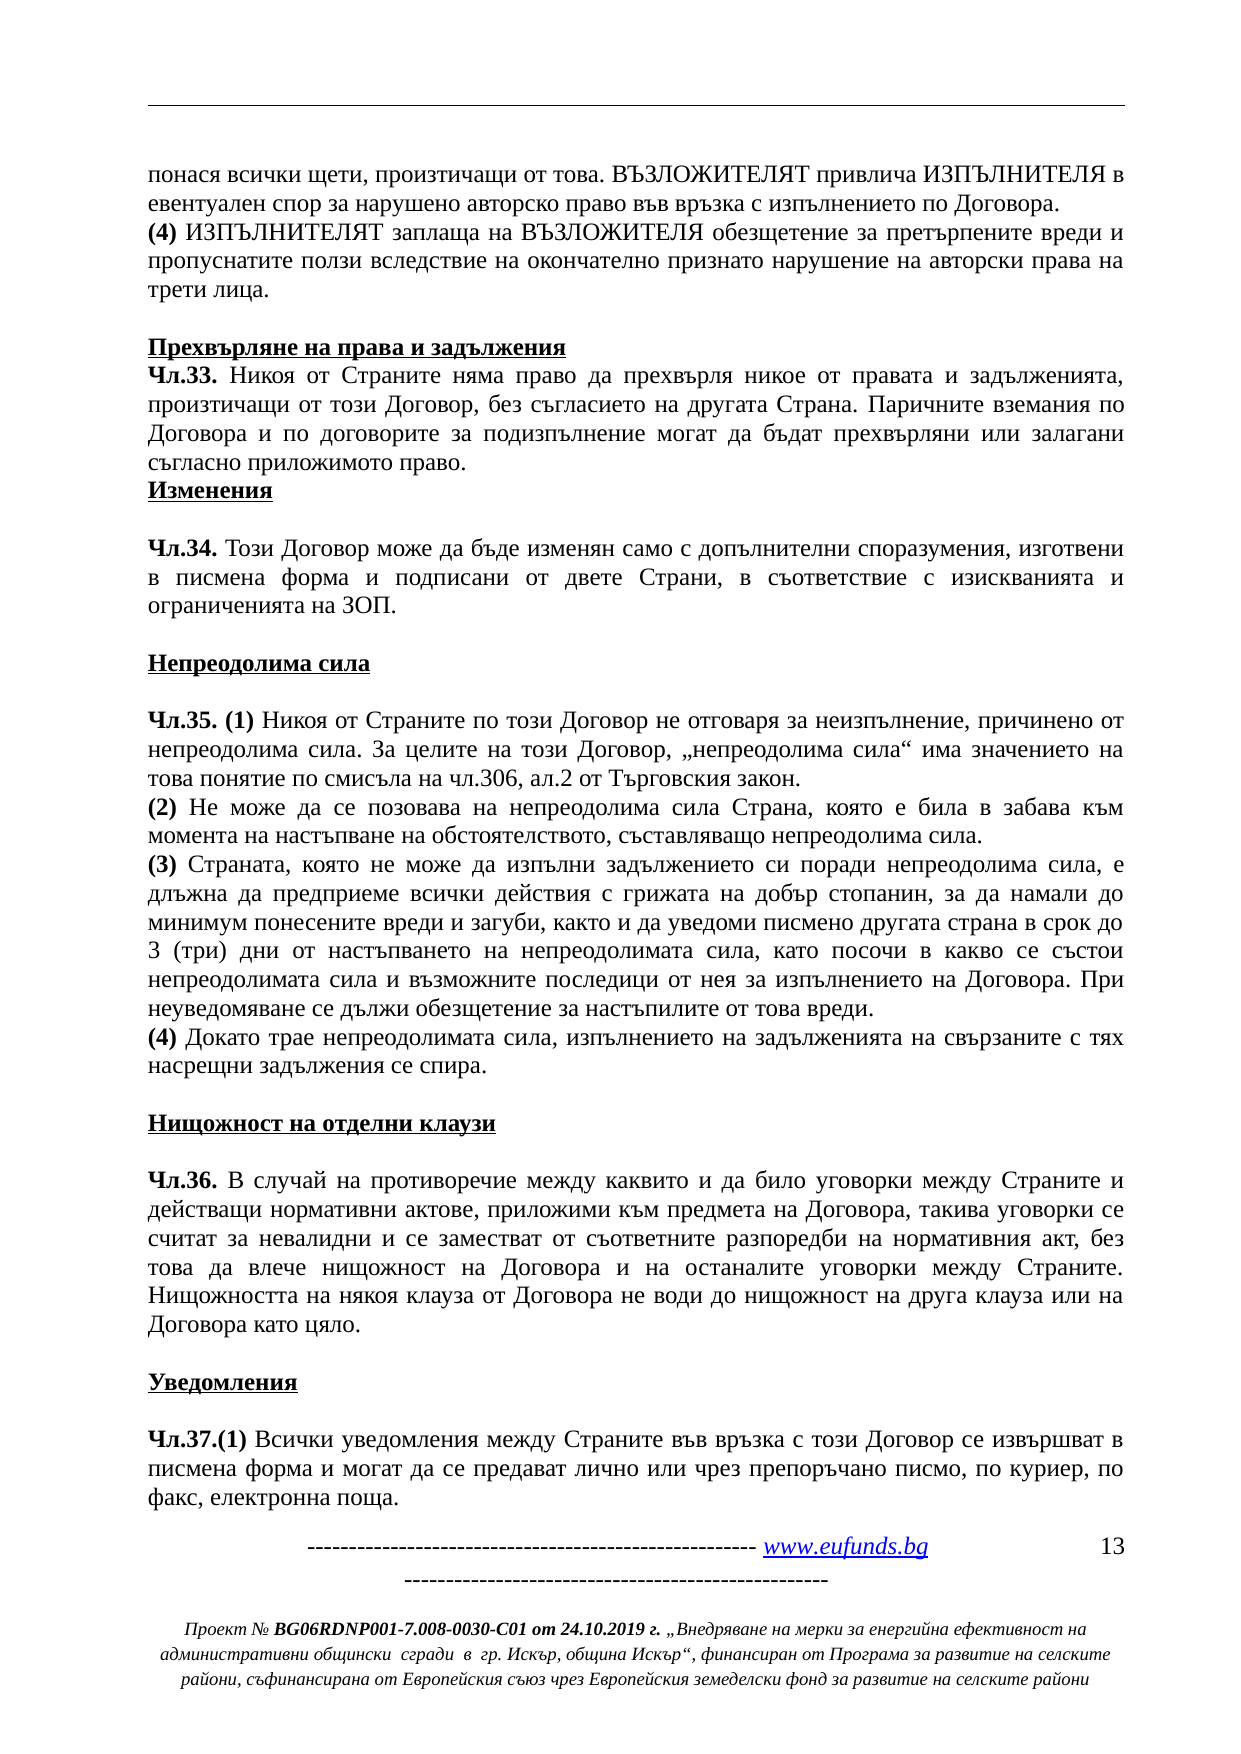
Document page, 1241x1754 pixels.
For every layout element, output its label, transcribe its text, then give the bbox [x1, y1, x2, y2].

text (4) ИЗПЪЛНИТЕЛЯТ заплаща на ВЪЗЛОЖИТЕЛЯ обезщетение за претърпените вреди и пропуснатите ползи вследствие на окончателно признато нарушение на авторски права на трети лица. [148, 217, 1125, 303]
text понася всички щети, произтичащи от това. ВЪЗЛОЖИТЕЛЯТ привлича ИЗПЪЛНИТЕЛЯ в евентуален спор за нарушено авторско право във връзка с изпълнението по Договора. [148, 159, 1125, 217]
text (3) Страната, която не може да изпълни задължението си поради непреодолима сила, е длъжна да предприеме всички действия с грижата на добър стопанин, за да намали до минимум понесените вреди и загуби, както и да уведоми писмено другата страна в срок до 3 (три) дни от настъпването на непреодолимата сила, като посочи в какво се състои непреодолимата сила и възможните последици от нея за изпълнението на Договора. При неуведомяване се дължи обезщетение за настъпилите от това вреди. [148, 849, 1125, 1022]
text Нищожност на отделни клаузи [148, 1108, 1125, 1137]
text Прехвърляне на права и задължения [148, 332, 1125, 361]
text Непреодолима сила [148, 648, 1125, 677]
text (2) Не може да се позовава на непреодолима сила Страна, която е била в забава към момента на настъпване на обстоятелството, съставляващо непреодолима сила. [148, 792, 1125, 849]
text Чл.36. В случай на противоречие между каквито и да било уговорки между Страните и действащи нормативни актове, приложими към предмета на Договора, такива уговорки се считат за невалидни и се заместват от съответните разпоредби на нормативния акт, без това да влече нищожност на Договора и на останалите уговорки между Страните. Нищожността на някоя клауза от Договора не води до нищожност на друга клауза или на Договора като цяло. [148, 1166, 1125, 1338]
text Чл.33. Никоя от Страните няма право да прехвърля никое от правата и задълженията, произтичащи от този Договор, без съгласието на другата Страна. Паричните вземания по Договора и по договорите за подизпълнение могат да бъдат прехвърляни или залагани съгласно приложимото право. [148, 361, 1125, 476]
text Чл.35. (1) Никоя от Страните по този Договор не отговаря за неизпълнение, причинено от непреодолима сила. За целите на този Договор, „непреодолима сила“ има значението на това понятие по смисъла на чл.306, ал.2 от Търговския закон. [148, 706, 1125, 792]
text Уведомления [148, 1367, 1125, 1396]
text Чл.37.(1) Всички уведомления между Страните във връзка с този Договор се извършват в писмена форма и могат да се предават лично или чрез препоръчано писмо, по куриер, по факс, електронна поща. [148, 1424, 1125, 1511]
text Изменения [148, 476, 1125, 504]
text (4) Докато трае непреодолимата сила, изпълнението на задълженията на свързаните с тях насрещни задължения се спира. [148, 1022, 1125, 1079]
text Чл.34. Този Договор може да бъде изменян само с допълнителни споразумения, изготвени в писмена форма и подписани от двете Страни, в съответствие с изискванията и ограниченията на ЗОП. [148, 533, 1125, 619]
